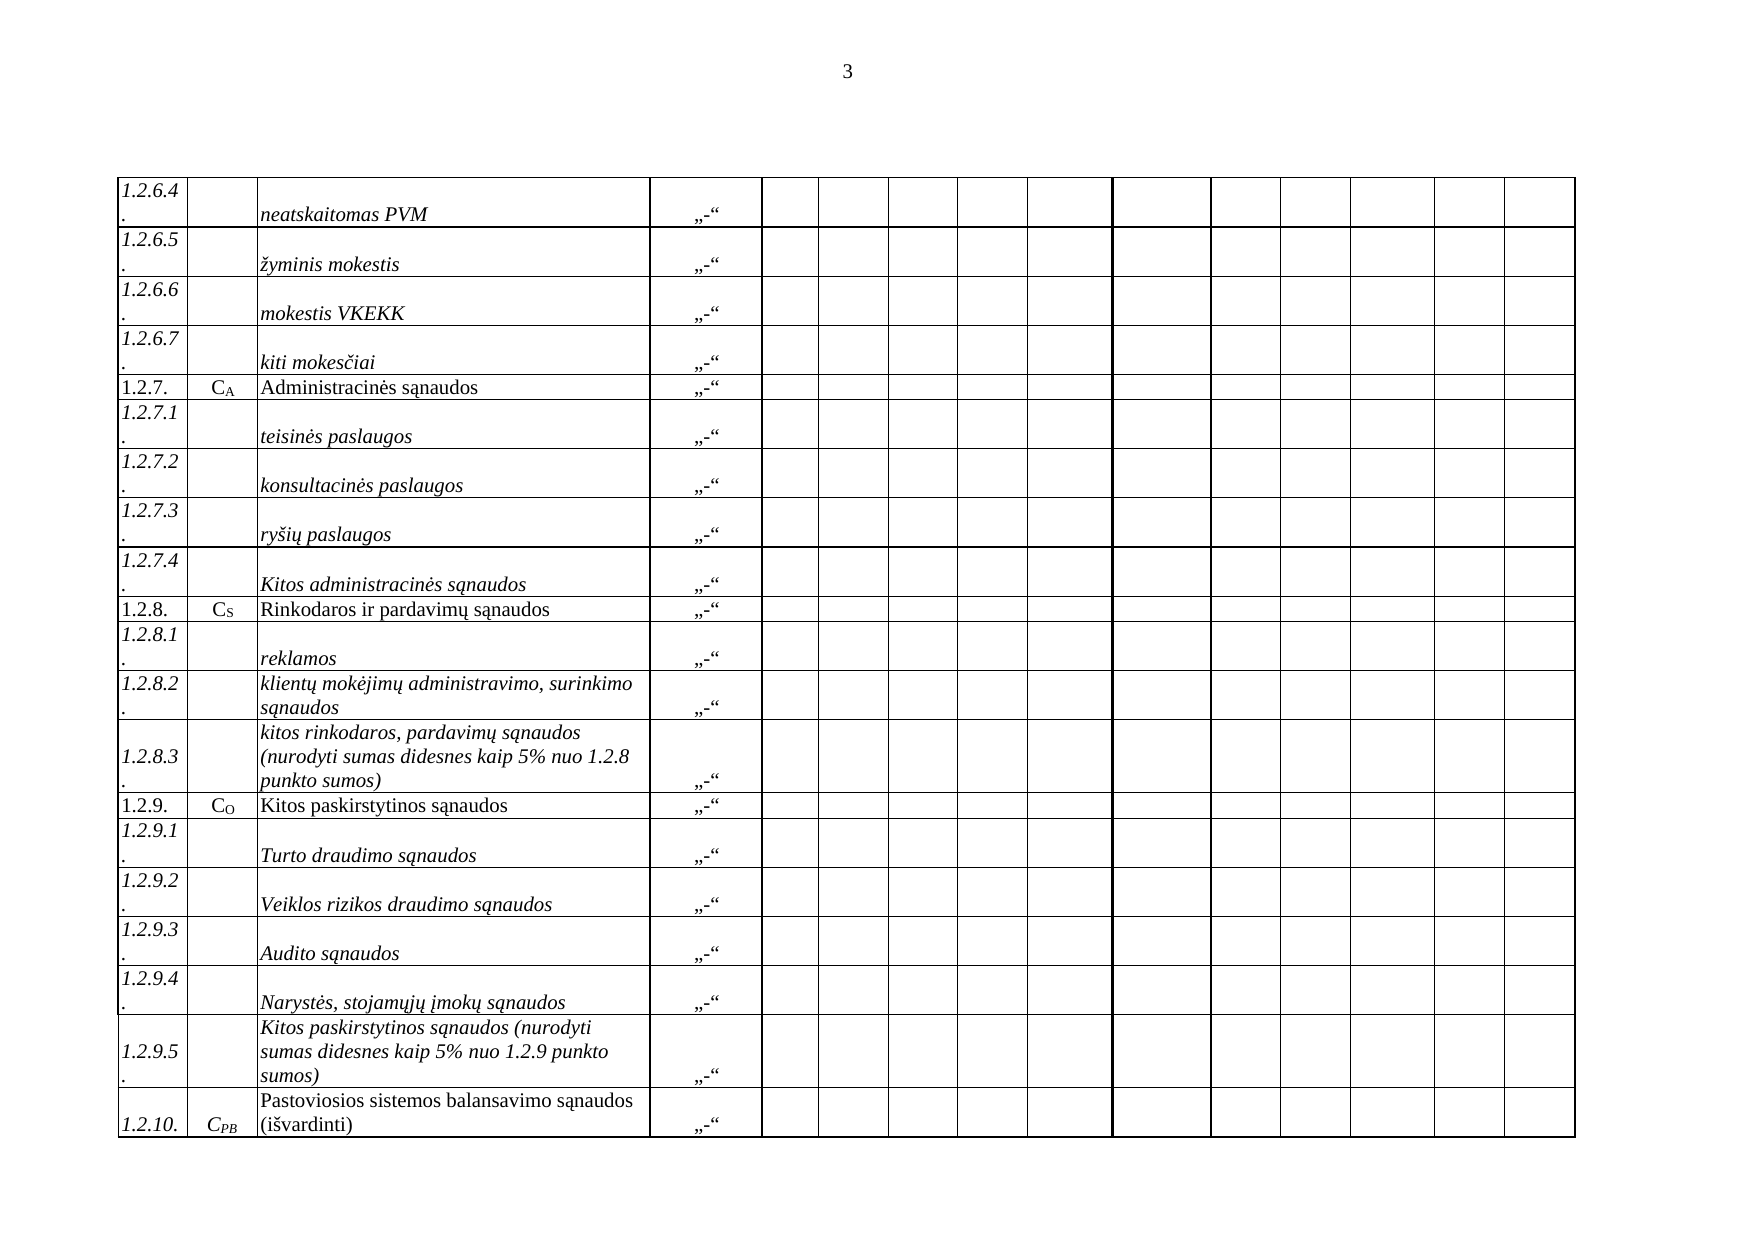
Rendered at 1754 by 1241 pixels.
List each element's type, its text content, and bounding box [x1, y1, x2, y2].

table_cell Narystės, stojamųjų įmokų sąnaudos [258, 966, 649, 1014]
table_cell [1212, 326, 1280, 374]
table_cell [763, 966, 818, 1014]
table_cell žyminis mokestis [258, 228, 649, 276]
table_cell [1028, 449, 1111, 497]
table_cell [819, 277, 888, 325]
table_cell [188, 178, 257, 226]
table_cell [1351, 228, 1434, 276]
table_cell [763, 548, 818, 596]
table_cell [1281, 228, 1350, 276]
table_cell [763, 1088, 818, 1136]
table_cell [1212, 375, 1280, 399]
table_cell [889, 671, 957, 719]
table_cell [819, 449, 888, 497]
table_cell [1281, 1015, 1350, 1087]
table_cell [1212, 1015, 1280, 1087]
table_cell [1435, 671, 1504, 719]
table_cell „-“ [651, 375, 761, 399]
table_cell [958, 793, 1027, 817]
table_cell [1505, 966, 1574, 1014]
table_cell [1114, 548, 1210, 596]
table_cell [1114, 819, 1210, 867]
table_cell [1114, 868, 1210, 916]
table_cell [188, 228, 257, 276]
table_cell [1351, 597, 1434, 621]
table_cell [1212, 671, 1280, 719]
table_cell [1505, 917, 1574, 965]
table_cell neatskaitomas PVM [258, 178, 649, 226]
table_cell [763, 622, 818, 670]
table_cell [188, 498, 257, 546]
table_cell [1351, 326, 1434, 374]
table_cell [1435, 548, 1504, 596]
table_cell „-“ [651, 597, 761, 621]
table_cell [819, 178, 888, 226]
table_cell [188, 671, 257, 719]
table_cell [1351, 917, 1434, 965]
table_cell [1505, 819, 1574, 867]
table_cell [1505, 720, 1574, 792]
table_cell 1.2.9. [119, 793, 187, 817]
table_cell [819, 966, 888, 1014]
table_cell [958, 1088, 1027, 1136]
table_cell [1028, 671, 1111, 719]
table_cell „-“ [651, 326, 761, 374]
table_cell [188, 622, 257, 670]
table_cell [1028, 498, 1111, 546]
table_cell [1212, 548, 1280, 596]
table_cell [1435, 966, 1504, 1014]
table_cell [889, 622, 957, 670]
table_cell [889, 178, 957, 226]
table_cell [958, 671, 1027, 719]
table_cell [1505, 1015, 1574, 1087]
table_cell 1.2.7. [119, 375, 187, 399]
table_cell [889, 720, 957, 792]
table_cell reklamos [258, 622, 649, 670]
table_cell „-“ [651, 819, 761, 867]
table_cell [1028, 178, 1111, 226]
table_cell [819, 375, 888, 399]
table_cell [958, 917, 1027, 965]
table_cell [1505, 400, 1574, 448]
table_cell [1435, 917, 1504, 965]
table_cell [1212, 400, 1280, 448]
table_cell [958, 548, 1027, 596]
table_cell [1351, 1088, 1434, 1136]
table_cell [1212, 720, 1280, 792]
table_cell [1114, 671, 1210, 719]
table_cell [958, 498, 1027, 546]
table_cell Administracinės sąnaudos [258, 375, 649, 399]
table_cell [1281, 622, 1350, 670]
table_cell [1351, 819, 1434, 867]
table_cell [1281, 597, 1350, 621]
table_cell [819, 720, 888, 792]
table_cell [1435, 498, 1504, 546]
table_cell [1114, 400, 1210, 448]
table_cell [1281, 868, 1350, 916]
table_cell [889, 548, 957, 596]
table_cell kiti mokesčiai [258, 326, 649, 374]
table_cell [889, 228, 957, 276]
table_cell „-“ [651, 720, 761, 792]
table_cell „-“ [651, 622, 761, 670]
table_cell [1212, 868, 1280, 916]
table_cell [1281, 819, 1350, 867]
table_cell [958, 819, 1027, 867]
table_cell [1435, 868, 1504, 916]
table_cell [1114, 597, 1210, 621]
table_cell [1505, 449, 1574, 497]
table_cell [188, 966, 257, 1014]
table_cell [763, 277, 818, 325]
table_cell [1212, 819, 1280, 867]
table_cell [1281, 720, 1350, 792]
table_cell [1505, 326, 1574, 374]
table_cell [1435, 375, 1504, 399]
table_cell [1281, 375, 1350, 399]
table_cell [1028, 1088, 1111, 1136]
table_cell [1028, 400, 1111, 448]
table_cell Pastoviosios sistemos balansavimo sąnaudos (išvardinti) [258, 1088, 649, 1136]
table_cell [1505, 793, 1574, 817]
table_cell 1.2.9.5. [119, 1015, 187, 1087]
table_cell [1505, 671, 1574, 719]
table_cell [1505, 597, 1574, 621]
table_cell [1114, 1088, 1210, 1136]
table_cell [188, 868, 257, 916]
table_cell „-“ [651, 400, 761, 448]
table_cell Kitos paskirstytinos sąnaudos [258, 793, 649, 817]
table_cell 1.2.9.1. [119, 819, 187, 867]
table_cell [889, 868, 957, 916]
table_cell [1351, 277, 1434, 325]
table_cell [1435, 178, 1504, 226]
table_cell 1.2.8. [119, 597, 187, 621]
table_cell [1114, 375, 1210, 399]
table_cell [1281, 671, 1350, 719]
table_cell [819, 400, 888, 448]
table_cell [1114, 178, 1210, 226]
table_cell [1351, 375, 1434, 399]
table_cell „-“ [651, 228, 761, 276]
table_cell „-“ [651, 1088, 761, 1136]
table_cell [1435, 277, 1504, 325]
table_cell [958, 277, 1027, 325]
table_cell [958, 622, 1027, 670]
table_cell [1028, 966, 1111, 1014]
table_cell [1281, 449, 1350, 497]
table_cell [819, 868, 888, 916]
table_cell [1212, 597, 1280, 621]
table_cell [188, 548, 257, 596]
table_cell [1028, 326, 1111, 374]
table_cell [763, 917, 818, 965]
table_cell „-“ [651, 966, 761, 1014]
table_cell „-“ [651, 1015, 761, 1087]
table_cell [1351, 720, 1434, 792]
table_cell [763, 819, 818, 867]
table_cell Veiklos rizikos draudimo sąnaudos [258, 868, 649, 916]
table_cell [1435, 326, 1504, 374]
table_cell [1028, 375, 1111, 399]
table_cell 1.2.7.2. [119, 449, 187, 497]
table_cell 1.2.9.3. [119, 917, 187, 965]
table_cell [1028, 819, 1111, 867]
table_cell [819, 1015, 888, 1087]
table_cell [819, 326, 888, 374]
table_cell 1.2.6.4. [119, 178, 187, 226]
table_cell [1351, 498, 1434, 546]
table_cell [1351, 400, 1434, 448]
table_cell [1351, 1015, 1434, 1087]
table_cell [763, 228, 818, 276]
table_cell [188, 819, 257, 867]
table_cell 1.2.6.6. [119, 277, 187, 325]
table_cell 1.2.8.3. [119, 720, 187, 792]
table_cell CA [188, 375, 257, 399]
table_cell [1114, 449, 1210, 497]
table_cell [763, 868, 818, 916]
table_cell [958, 228, 1027, 276]
table_cell [1028, 597, 1111, 621]
table_cell [1351, 178, 1434, 226]
table_cell [763, 178, 818, 226]
table_cell [958, 400, 1027, 448]
table_cell [889, 1015, 957, 1087]
table_cell [1212, 1088, 1280, 1136]
table_cell [188, 720, 257, 792]
table_cell [1505, 1088, 1574, 1136]
table_cell [1435, 793, 1504, 817]
table_cell [958, 597, 1027, 621]
table_cell [1212, 622, 1280, 670]
table_cell „-“ [651, 671, 761, 719]
table_cell [188, 326, 257, 374]
table_cell „-“ [651, 277, 761, 325]
table_cell [889, 819, 957, 867]
table_cell 1.2.10. [119, 1088, 187, 1136]
table_cell [889, 449, 957, 497]
table_cell [763, 1015, 818, 1087]
table_cell [1212, 228, 1280, 276]
table_cell „-“ [651, 498, 761, 546]
table_cell [1114, 498, 1210, 546]
table_cell [1028, 548, 1111, 596]
table_cell [889, 793, 957, 817]
table_cell [958, 375, 1027, 399]
table_cell [1212, 793, 1280, 817]
table_cell [1114, 1015, 1210, 1087]
table_cell kitos rinkodaros, pardavimų sąnaudos (nurodyti sumas didesnes kaip 5% nuo 1.2.8 punkto sumos) [258, 720, 649, 792]
table_cell „-“ [651, 868, 761, 916]
table_cell [763, 793, 818, 817]
table_cell [889, 277, 957, 325]
table_cell [889, 597, 957, 621]
table_cell [763, 400, 818, 448]
table_cell 1.2.9.2. [119, 868, 187, 916]
table_cell [819, 597, 888, 621]
table_cell [958, 966, 1027, 1014]
table_cell [1114, 720, 1210, 792]
table_cell [1212, 277, 1280, 325]
table_cell 1.2.6.7. [119, 326, 187, 374]
table_cell [819, 819, 888, 867]
table_cell [1028, 1015, 1111, 1087]
table_cell [763, 671, 818, 719]
table_cell „-“ [651, 917, 761, 965]
table_cell teisinės paslaugos [258, 400, 649, 448]
table_cell [1028, 228, 1111, 276]
table_cell [1028, 622, 1111, 670]
table_cell CPB [188, 1088, 257, 1136]
table_cell [1028, 720, 1111, 792]
table_cell [1114, 277, 1210, 325]
table_cell [1435, 449, 1504, 497]
table_cell [1435, 597, 1504, 621]
table_cell [1505, 277, 1574, 325]
table_cell „-“ [651, 793, 761, 817]
table_cell [1281, 178, 1350, 226]
table_cell mokestis VKEKK [258, 277, 649, 325]
table_cell [1351, 548, 1434, 596]
table_cell [1114, 326, 1210, 374]
table_cell [1435, 622, 1504, 670]
table_cell [1281, 1088, 1350, 1136]
table_cell [1351, 868, 1434, 916]
table_cell [763, 498, 818, 546]
table_cell [819, 793, 888, 817]
table_cell [1435, 720, 1504, 792]
table_cell CS [188, 597, 257, 621]
table_cell „-“ [651, 178, 761, 226]
table_cell [958, 720, 1027, 792]
table_cell [1281, 498, 1350, 546]
table_cell Audito sąnaudos [258, 917, 649, 965]
table_cell ryšių paslaugos [258, 498, 649, 546]
table_cell [188, 1015, 257, 1087]
table_cell [1281, 917, 1350, 965]
table_cell [1505, 498, 1574, 546]
table_cell Kitos administracinės sąnaudos [258, 548, 649, 596]
table_cell [958, 868, 1027, 916]
table_cell 1.2.6.5. [119, 228, 187, 276]
table_cell [763, 449, 818, 497]
table_cell [1028, 868, 1111, 916]
table_cell [1351, 793, 1434, 817]
table_cell [1212, 498, 1280, 546]
table_cell CO [188, 793, 257, 817]
table_cell [1114, 228, 1210, 276]
table_cell [1435, 400, 1504, 448]
table_cell Turto draudimo sąnaudos [258, 819, 649, 867]
table_cell [1028, 793, 1111, 817]
table_cell [763, 597, 818, 621]
table_cell [763, 326, 818, 374]
table_cell [1351, 449, 1434, 497]
table_cell Rinkodaros ir pardavimų sąnaudos [258, 597, 649, 621]
table_cell [819, 622, 888, 670]
table_cell [958, 326, 1027, 374]
table_cell „-“ [651, 449, 761, 497]
table_cell [1212, 178, 1280, 226]
table_cell [763, 375, 818, 399]
table_cell [889, 326, 957, 374]
table_cell [1114, 622, 1210, 670]
table_cell [1281, 277, 1350, 325]
table_cell [1281, 793, 1350, 817]
table_cell [1435, 819, 1504, 867]
table_cell konsultacinės paslaugos [258, 449, 649, 497]
table_cell [188, 917, 257, 965]
table_cell [958, 1015, 1027, 1087]
table_cell [188, 449, 257, 497]
table_cell [889, 498, 957, 546]
table_cell [1435, 1015, 1504, 1087]
table_cell [889, 966, 957, 1014]
table_cell [188, 277, 257, 325]
table_cell [1281, 326, 1350, 374]
table_cell 1.2.9.4. [119, 966, 187, 1014]
table_cell [1212, 966, 1280, 1014]
table_cell [1281, 548, 1350, 596]
table_cell [819, 917, 888, 965]
table_cell [889, 917, 957, 965]
table_cell [1351, 622, 1434, 670]
table_cell [1281, 966, 1350, 1014]
table_cell [1212, 449, 1280, 497]
table_cell [889, 1088, 957, 1136]
table_cell [1435, 228, 1504, 276]
table_cell [1114, 917, 1210, 965]
table_cell [1351, 966, 1434, 1014]
table_cell [958, 178, 1027, 226]
table_cell 1.2.7.4. [119, 548, 187, 596]
table_cell [819, 228, 888, 276]
table_cell [819, 548, 888, 596]
table_cell [1505, 622, 1574, 670]
table_cell [958, 449, 1027, 497]
table_cell 1.2.7.1. [119, 400, 187, 448]
table_cell [1351, 671, 1434, 719]
table_cell [819, 671, 888, 719]
table_cell 1.2.8.2. [119, 671, 187, 719]
table_cell 1.2.7.3. [119, 498, 187, 546]
table_cell klientų mokėjimų administravimo, surinkimo sąnaudos [258, 671, 649, 719]
table_cell [1505, 868, 1574, 916]
table_cell [763, 720, 818, 792]
table_cell [1281, 400, 1350, 448]
table_cell „-“ [651, 548, 761, 596]
table_cell [819, 1088, 888, 1136]
table_cell [1212, 917, 1280, 965]
table_cell [819, 498, 888, 546]
table_cell [1114, 966, 1210, 1014]
table_cell [188, 400, 257, 448]
table_cell [1505, 375, 1574, 399]
table_cell [1505, 178, 1574, 226]
table_cell [1505, 228, 1574, 276]
table_cell [1114, 793, 1210, 817]
table_cell [1028, 277, 1111, 325]
table_cell [889, 400, 957, 448]
table_cell [1435, 1088, 1504, 1136]
table_cell [1028, 917, 1111, 965]
table_cell 1.2.8.1. [119, 622, 187, 670]
table_cell [1505, 548, 1574, 596]
table_cell [889, 375, 957, 399]
table_cell Kitos paskirstytinos sąnaudos (nurodyti sumas didesnes kaip 5% nuo 1.2.9 punkto sumos) [258, 1015, 649, 1087]
